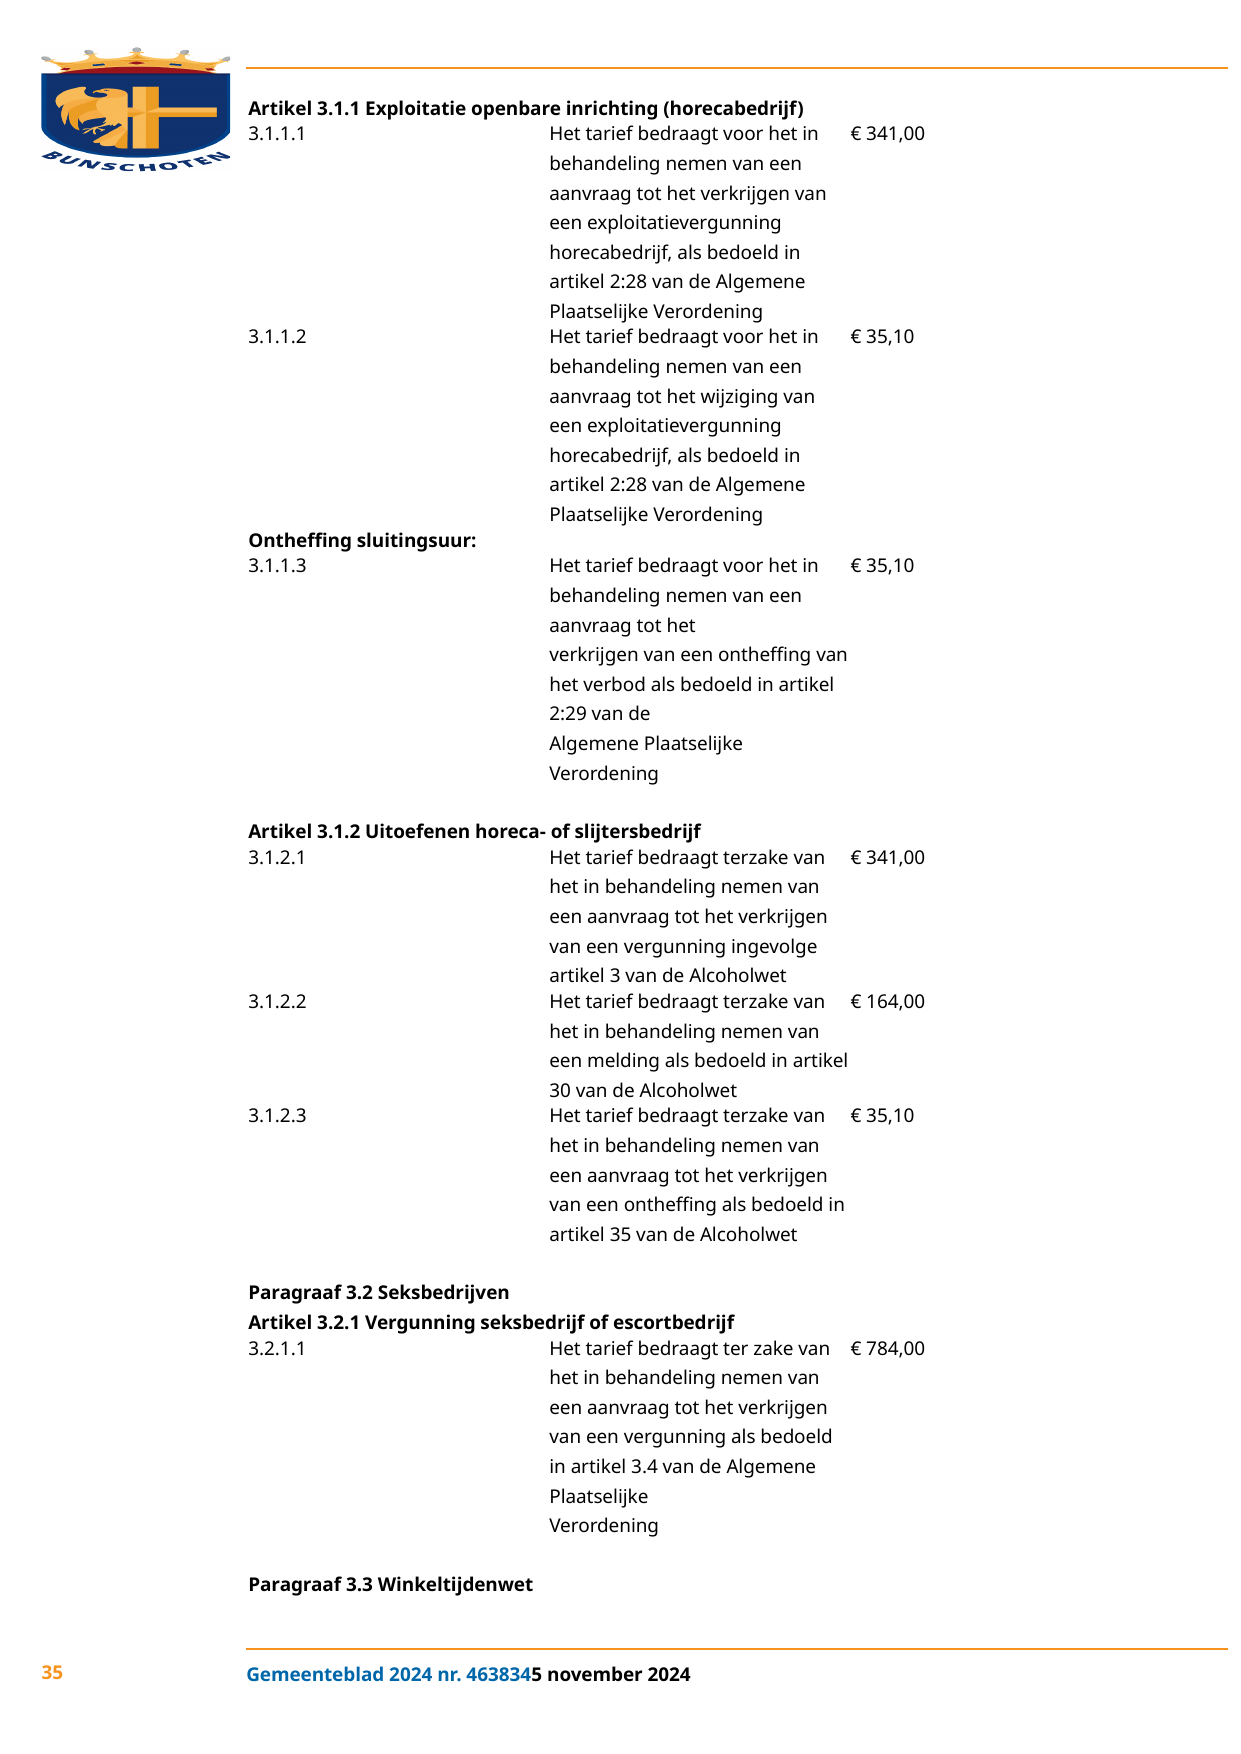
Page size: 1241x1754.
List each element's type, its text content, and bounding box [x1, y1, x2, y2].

table_cell € 35,10 [850, 553, 1152, 786]
table_header Artikel 3.1.1 Exploitatie openbare inrichting (horecabedrijf) [248, 95, 1152, 121]
table_cell Het tarief bedraagt ter zake van het in behandeling nemen van een aanvraag tot het verkrijgen van een vergunning als bedoeld in artikel 3.4 van de Algemene Plaatselijke Verordening [549, 1335, 850, 1538]
table_cell € 341,00 [850, 121, 1152, 324]
table_cell € 341,00 [850, 844, 1152, 988]
table_cell 3.2.1.1 [248, 1335, 549, 1538]
table_cell 3.1.2.1 [248, 844, 549, 988]
table_cell Het tarief bedraagt terzake van het in behandeling nemen van een melding als bedoeld in artikel 30 van de Alcoholwet [549, 988, 850, 1103]
table_cell 3.1.1.2 [248, 324, 549, 527]
table_header [850, 819, 1152, 844]
table_header Artikel 3.2.1 Vergunning seksbedrijf of escortbedrijf [248, 1309, 1152, 1335]
table_cell Ontheffing sluitingsuur: [248, 527, 1152, 553]
table_cell € 164,00 [850, 988, 1152, 1103]
table_cell 3.1.1.1 [248, 121, 549, 324]
text Paragraaf 3.2 Seksbedrijven [248, 1279, 1152, 1305]
table_cell 3.1.1.3 [248, 553, 549, 786]
table_cell Het tarief bedraagt voor het in behandeling nemen van een aanvraag tot het verkrijgen van een ontheffing van het verbod als bedoeld in artikel 2:29 van de Algemene Plaatselijke Verordening [549, 553, 850, 786]
table_cell Het tarief bedraagt terzake van het in behandeling nemen van een aanvraag tot het verkrijgen van een ontheffing als bedoeld in artikel 35 van de Alcoholwet [549, 1103, 850, 1247]
picture [41, 47, 231, 172]
table_cell 3.1.2.2 [248, 988, 549, 1103]
table_cell € 35,10 [850, 324, 1152, 527]
table_header Artikel 3.1.2 Uitoefenen horeca- of slijtersbedrijf [248, 819, 850, 844]
table_cell Het tarief bedraagt voor het in behandeling nemen van een aanvraag tot het wijziging van een exploitatievergunning horecabedrijf, als bedoeld in artikel 2:28 van de Algemene Plaatselijke Verordening [549, 324, 850, 527]
table_cell € 784,00 [850, 1335, 1152, 1538]
table_cell 3.1.2.3 [248, 1103, 549, 1247]
table_cell Het tarief bedraagt voor het in behandeling nemen van een aanvraag tot het verkrijgen van een exploitatievergunning horecabedrijf, als bedoeld in artikel 2:28 van de Algemene Plaatselijke Verordening [549, 121, 850, 324]
text Paragraaf 3.3 Winkeltijdenwet [248, 1571, 1152, 1597]
table_cell € 35,10 [850, 1103, 1152, 1247]
table_cell Het tarief bedraagt terzake van het in behandeling nemen van een aanvraag tot het verkrijgen van een vergunning ingevolge artikel 3 van de Alcoholwet [549, 844, 850, 988]
